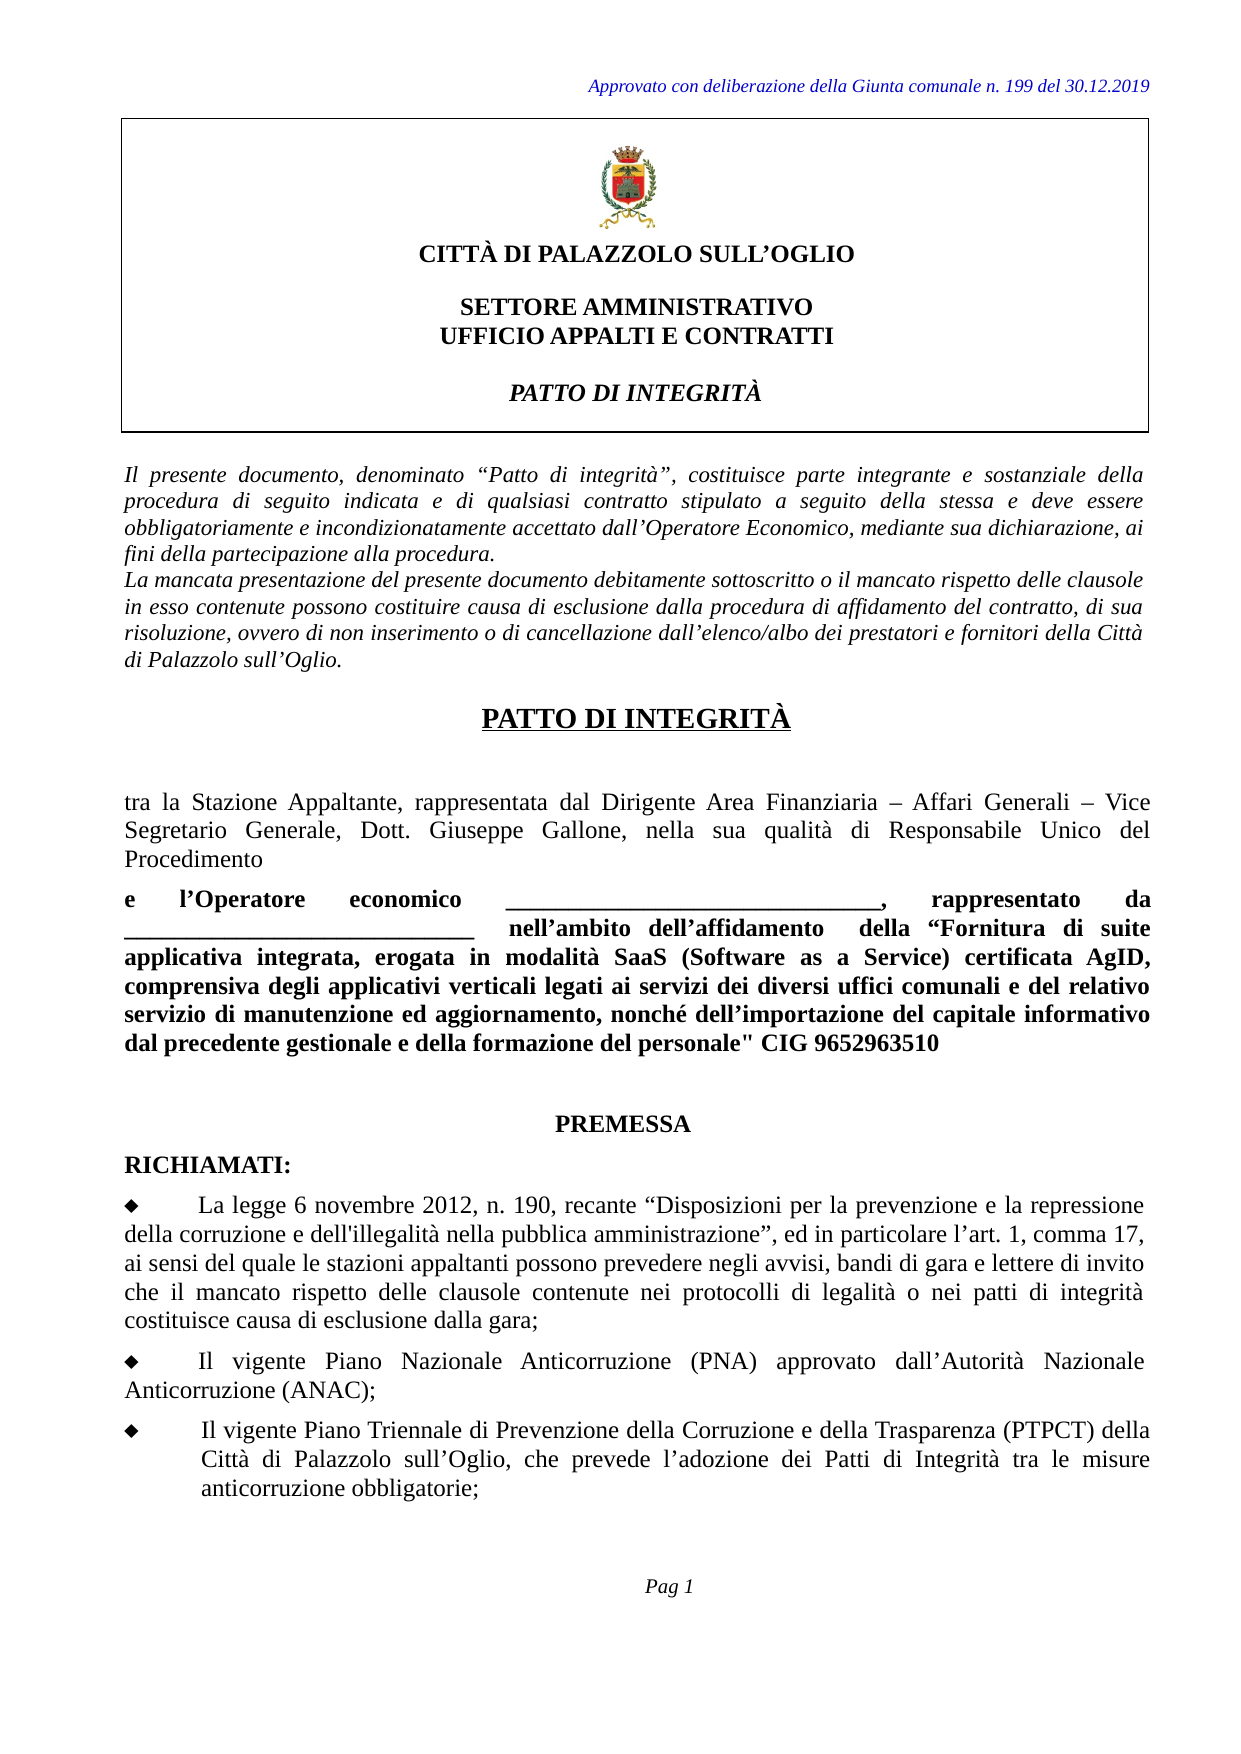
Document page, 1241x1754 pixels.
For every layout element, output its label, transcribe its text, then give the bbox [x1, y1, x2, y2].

subtitle PATTO DI INTEGRITÀ [124, 701, 1148, 734]
table_header CITTÀ DI PALAZZOLO SULL’OGLIO SETTORE AMMINISTRATIVO UFFICIO APPALTI E CONTRATTI PATTO DI INTEGRITÀ [304, 119, 969, 431]
subtitle PREMESSA [124, 1109, 1122, 1138]
list Il vigente Piano Triennale di Prevenzione della Corruzione e della Trasparenza (PTPCT) della Città di Palazzolo sull’Oglio, che prevede l’adozione dei Patti di Integrità tra le misure anticorruzione obbligatorie; [124, 1415, 1152, 1501]
text e l’Operatore economico ______________________________, rappresentato da ____________________________ nell’ambito dell’affidamento della “Fornitura di suite applicativa integrata, erogata in modalità SaaS (Software as a Service) certificata AgID, comprensiva degli applicativi verticali legati ai servizi dei diversi uffici comunali e del relativo servizio di manutenzione ed aggiornamento, nonché dell’importazione del capitale informativo dal precedente gestionale e della formazione del personale" CIG 9652963510 [124, 884, 1152, 1057]
list Il vigente Piano Nazionale Anticorruzione (PNA) approvato dall’Autorità Nazionale Anticorruzione (ANAC); [124, 1346, 1145, 1403]
text RICHIAMATI: [124, 1150, 1145, 1179]
table_header [122, 119, 304, 431]
text Il presente documento, denominato “Patto di integrità”, costituisce parte integrante e sostanziale della procedura di seguito indicata e di qualsiasi contratto stipulato a seguito della stessa e deve essere obbligatoriamente e incondizionatamente accettato dall’Operatore Economico, mediante sua dichiarazione, ai fini della partecipazione alla procedura. [124, 461, 1147, 567]
table_header [970, 119, 1148, 431]
picture [597, 144, 658, 230]
list La legge 6 novembre 2012, n. 190, recante “Disposizioni per la prevenzione e la repressione della corruzione e dell'illegalità nella pubblica amministrazione”, ed in particolare l’art. 1, comma 17, ai sensi del quale le stazioni appaltanti possono prevedere negli avvisi, bandi di gara e lettere di invito che il mancato rispetto delle clausole contenute nei protocolli di legalità o nei patti di integrità costituisce causa di esclusione dalla gara; [124, 1190, 1145, 1334]
text La mancata presentazione del presente documento debitamente sottoscritto o il mancato rispetto delle clausole in esso contenute possono costituire causa di esclusione dalla procedura di affidamento del contratto, di sua risoluzione, ovvero di non inserimento o di cancellazione dall’elenco/albo dei prestatori e fornitori della Città di Palazzolo sull’Oglio. [124, 567, 1147, 672]
text tra la Stazione Appaltante, rappresentata dal Dirigente Area Finanziaria – Affari Generali – Vice Segretario Generale, Dott. Giuseppe Gallone, nella sua qualità di Responsabile Unico del Procedimento [124, 787, 1152, 873]
